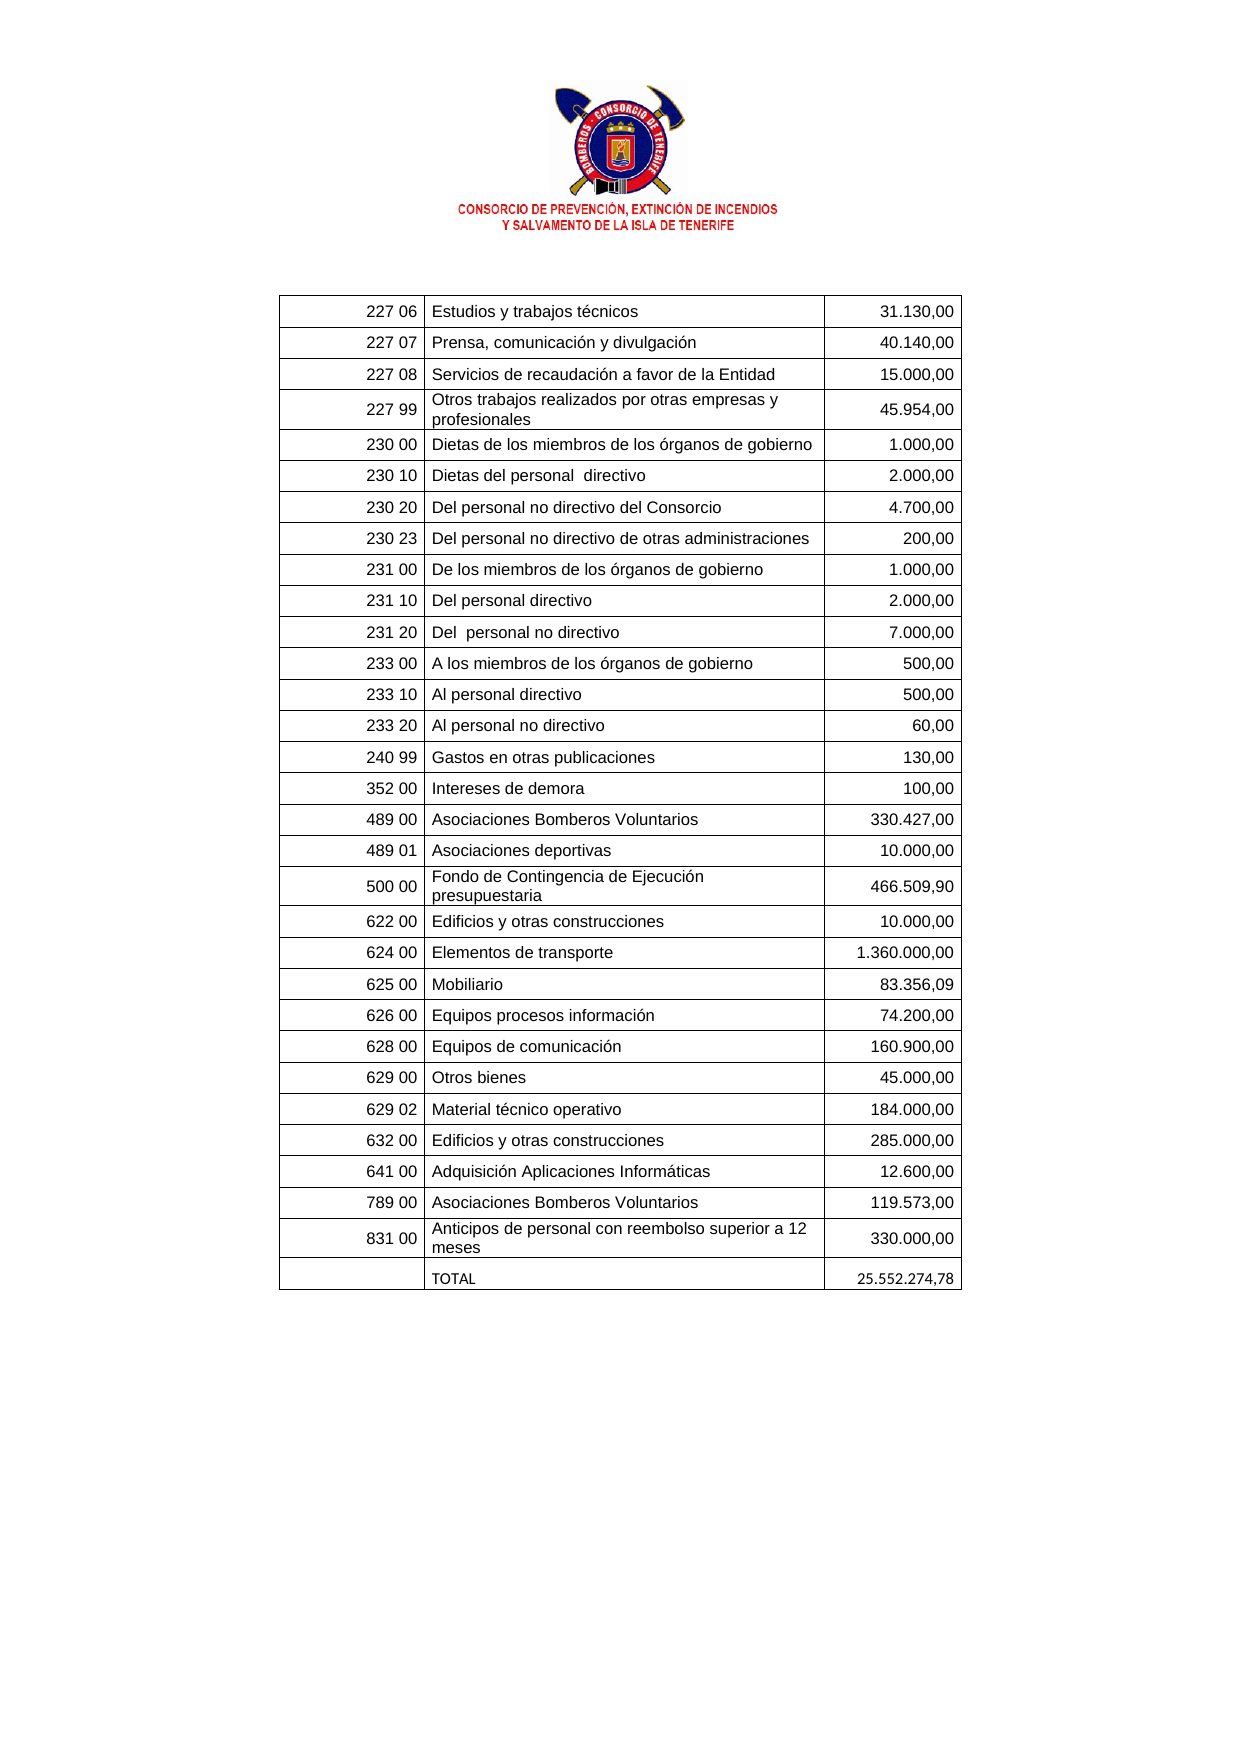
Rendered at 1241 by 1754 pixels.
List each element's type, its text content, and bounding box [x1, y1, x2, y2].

table_cell 330.000,00 [825, 1219, 961, 1257]
table_cell 74.200,00 [825, 1000, 961, 1030]
table_cell 1.360.000,00 [825, 938, 961, 968]
table_cell 227 06 [280, 296, 424, 327]
table_cell 622 00 [280, 906, 424, 937]
table_cell Elementos de transporte [425, 938, 824, 968]
table_cell 233 20 [280, 711, 424, 741]
table_cell 230 00 [280, 430, 424, 460]
table_cell 184.000,00 [825, 1094, 961, 1124]
table_cell 466.509,90 [825, 867, 961, 905]
table_cell 100,00 [825, 773, 961, 803]
table_cell 626 00 [280, 1000, 424, 1030]
table_cell Equipos de comunicación [425, 1031, 824, 1062]
table_cell 231 00 [280, 555, 424, 585]
table_cell 624 00 [280, 938, 424, 968]
table_cell 231 20 [280, 617, 424, 647]
table_cell 632 00 [280, 1125, 424, 1155]
table_cell Estudios y trabajos técnicos [425, 296, 824, 327]
table_cell 500 00 [280, 867, 424, 905]
table_cell 227 08 [280, 359, 424, 389]
table_cell 130,00 [825, 742, 961, 772]
table_cell TOTAL [425, 1258, 824, 1288]
table_cell 500,00 [825, 648, 961, 678]
table_cell 10.000,00 [825, 906, 961, 937]
table_cell 83.356,09 [825, 969, 961, 999]
table_cell 160.900,00 [825, 1031, 961, 1062]
table_cell 10.000,00 [825, 836, 961, 866]
table_cell 227 07 [280, 328, 424, 358]
table_cell 60,00 [825, 711, 961, 741]
table_cell Dietas de los miembros de los órganos de gobierno [425, 430, 824, 460]
table_cell Del personal no directivo del Consorcio [425, 492, 824, 522]
table_cell 641 00 [280, 1156, 424, 1187]
table_cell Del personal no directivo [425, 617, 824, 647]
table_cell Asociaciones Bomberos Voluntarios [425, 805, 824, 835]
table_cell 330.427,00 [825, 805, 961, 835]
table_cell Dietas del personal directivo [425, 461, 824, 491]
table_cell Gastos en otras publicaciones [425, 742, 824, 772]
table_cell 629 02 [280, 1094, 424, 1124]
table_cell 489 01 [280, 836, 424, 866]
table_cell Al personal no directivo [425, 711, 824, 741]
table_cell [280, 1258, 424, 1288]
table_cell Intereses de demora [425, 773, 824, 803]
table_cell 31.130,00 [825, 296, 961, 327]
table_cell A los miembros de los órganos de gobierno [425, 648, 824, 678]
table_cell 230 23 [280, 523, 424, 553]
table_cell 4.700,00 [825, 492, 961, 522]
table_cell Al personal directivo [425, 680, 824, 710]
table_cell 2.000,00 [825, 461, 961, 491]
table_cell 500,00 [825, 680, 961, 710]
table_cell 629 00 [280, 1063, 424, 1093]
table_cell 625 00 [280, 969, 424, 999]
table_cell 12.600,00 [825, 1156, 961, 1187]
table_cell 15.000,00 [825, 359, 961, 389]
table_cell 231 10 [280, 586, 424, 616]
table_cell 831 00 [280, 1219, 424, 1257]
table_cell Del personal no directivo de otras administraciones [425, 523, 824, 553]
table_cell Asociaciones Bomberos Voluntarios [425, 1188, 824, 1218]
table_cell 240 99 [280, 742, 424, 772]
table_cell 789 00 [280, 1188, 424, 1218]
table_cell Anticipos de personal con reembolso superior a 12 meses [425, 1219, 824, 1257]
table_cell 230 20 [280, 492, 424, 522]
table_cell Edificios y otras construcciones [425, 1125, 824, 1155]
table_cell Equipos procesos información [425, 1000, 824, 1030]
table_cell 233 10 [280, 680, 424, 710]
table_cell 230 10 [280, 461, 424, 491]
table_cell 45.954,00 [825, 390, 961, 428]
table_cell 227 99 [280, 390, 424, 428]
table_cell Prensa, comunicación y divulgación [425, 328, 824, 358]
table_cell 352 00 [280, 773, 424, 803]
table_cell 489 00 [280, 805, 424, 835]
table_cell Edificios y otras construcciones [425, 906, 824, 937]
table_cell Del personal directivo [425, 586, 824, 616]
table_cell 200,00 [825, 523, 961, 553]
table_cell 45.000,00 [825, 1063, 961, 1093]
table_cell 2.000,00 [825, 586, 961, 616]
table_cell 7.000,00 [825, 617, 961, 647]
table_cell 119.573,00 [825, 1188, 961, 1218]
table_cell Asociaciones deportivas [425, 836, 824, 866]
table_cell Material técnico operativo [425, 1094, 824, 1124]
table_cell Fondo de Contingencia de Ejecución presupuestaria [425, 867, 824, 905]
table_cell 628 00 [280, 1031, 424, 1062]
table_cell 233 00 [280, 648, 424, 678]
table_cell 40.140,00 [825, 328, 961, 358]
table_cell 285.000,00 [825, 1125, 961, 1155]
table_cell De los miembros de los órganos de gobierno [425, 555, 824, 585]
table_cell Servicios de recaudación a favor de la Entidad [425, 359, 824, 389]
table_cell 25.552.274,78 [825, 1258, 961, 1288]
table_cell Mobiliario [425, 969, 824, 999]
table_cell Otros bienes [425, 1063, 824, 1093]
table_cell Adquisición Aplicaciones Informáticas [425, 1156, 824, 1187]
table_cell 1.000,00 [825, 555, 961, 585]
table_cell 1.000,00 [825, 430, 961, 460]
table_cell Otros trabajos realizados por otras empresas y profesionales [425, 390, 824, 428]
